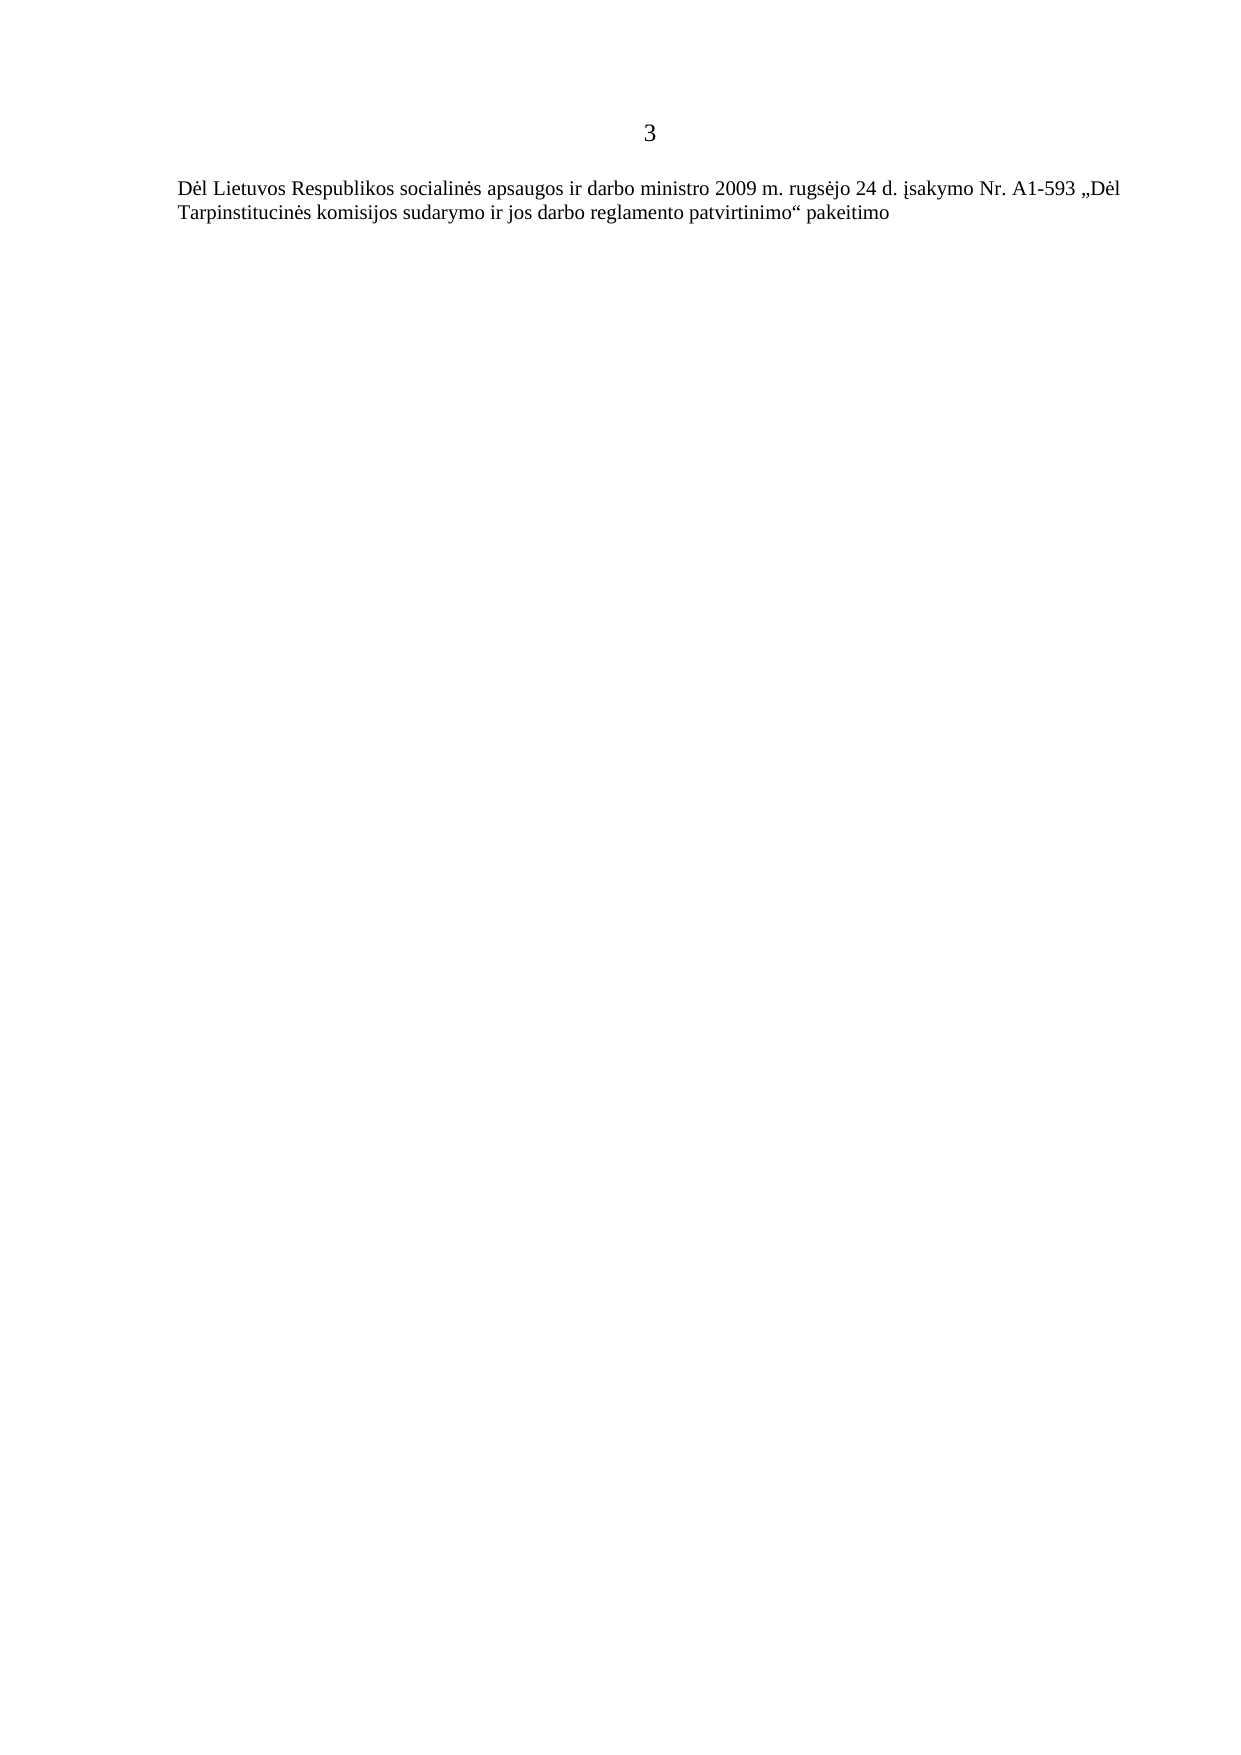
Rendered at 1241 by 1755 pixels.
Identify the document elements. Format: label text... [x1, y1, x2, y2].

text Dėl Lietuvos Respublikos socialinės apsaugos ir darbo ministro 2009 m. rugsėjo 24 d. įsakymo Nr. A1-593 „Dėl Tarpinstitucinės komisijos sudarymo ir jos darbo reglamento patvirtinimo“ pakeitimo [177, 176, 1122, 224]
